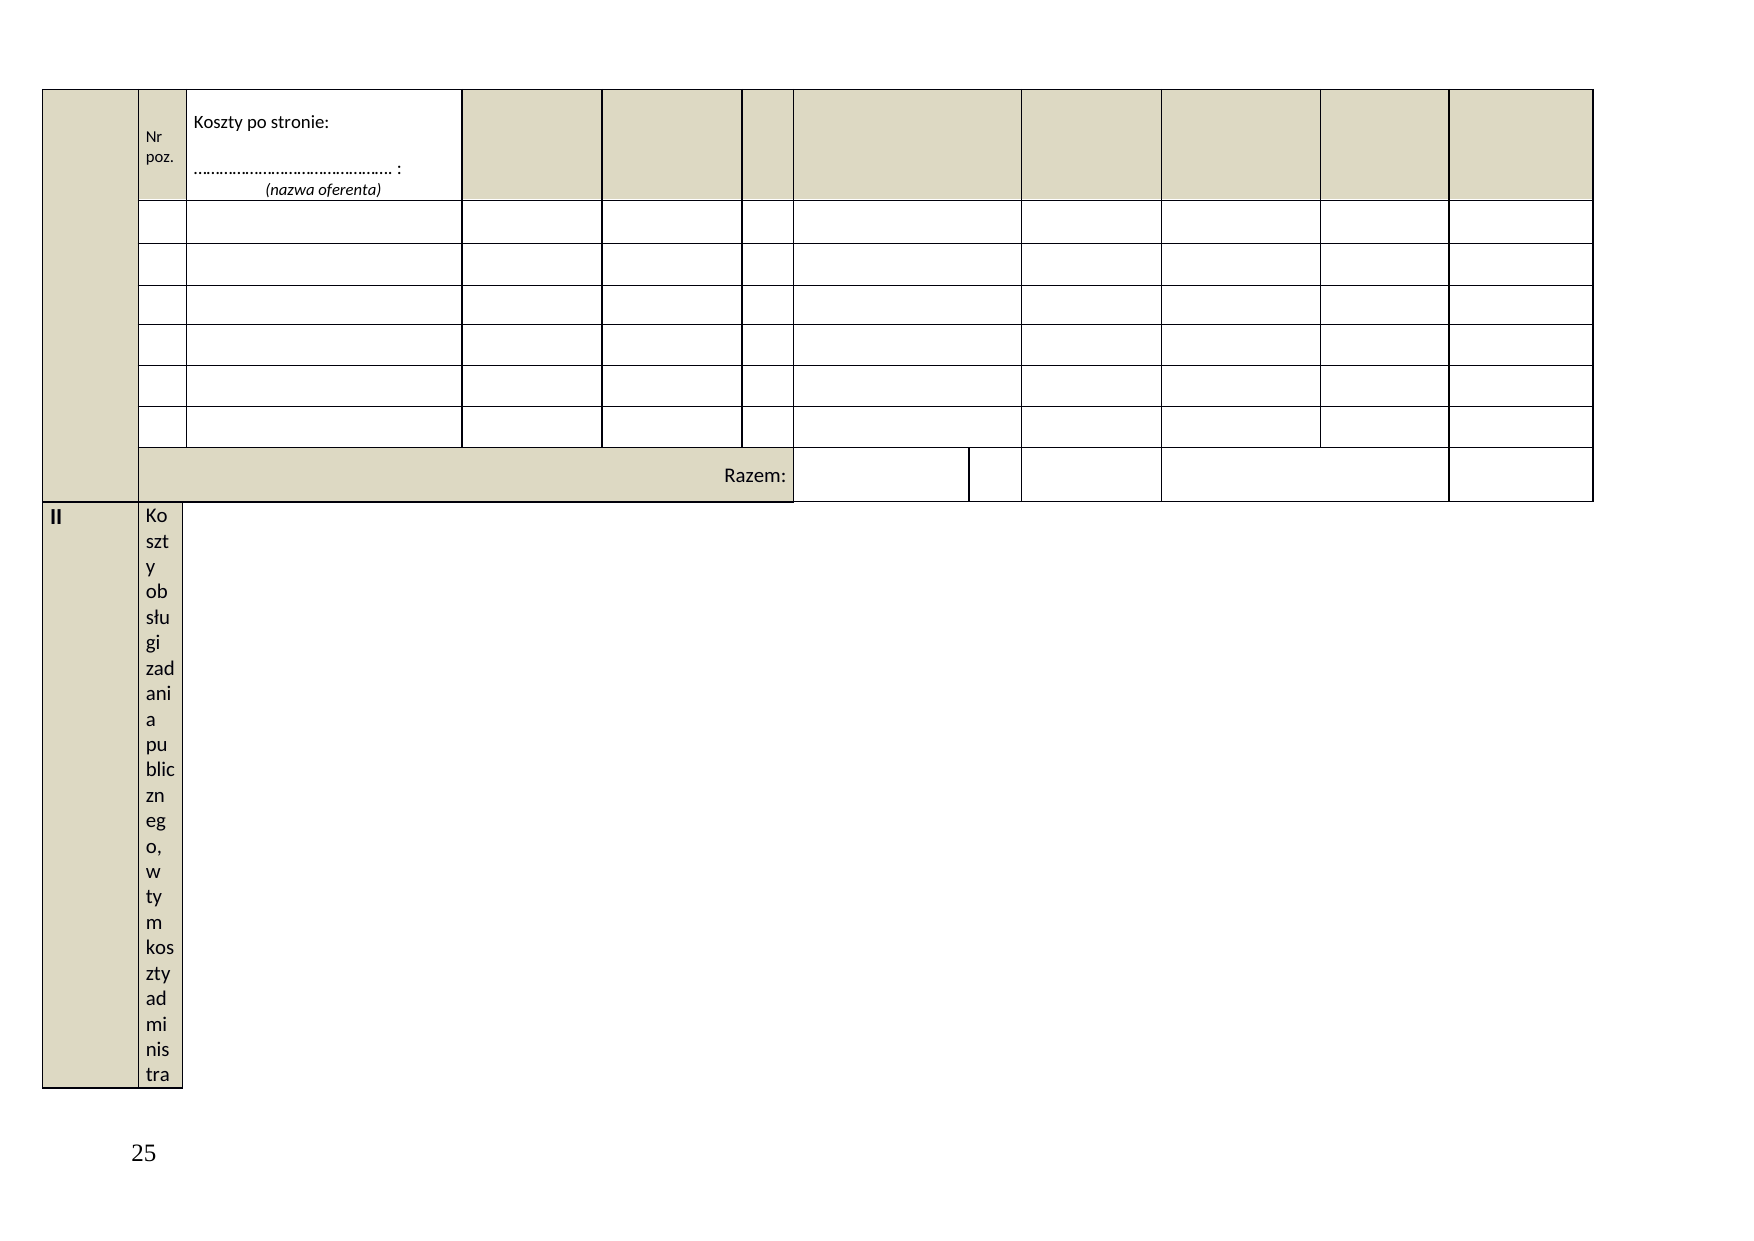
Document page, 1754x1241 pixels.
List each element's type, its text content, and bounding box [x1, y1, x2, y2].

table_cell [187, 244, 461, 285]
table_cell [1321, 366, 1448, 406]
table_cell [1450, 366, 1592, 406]
table_cell [1450, 325, 1592, 365]
table_cell [794, 325, 1021, 365]
table_cell [794, 286, 1021, 324]
table_cell [1450, 286, 1592, 324]
table_cell Koszty obsługi zadania publicznego, w tym koszty administracyjne) [139, 503, 182, 1087]
table_cell [463, 201, 601, 243]
table_cell Razem: [139, 448, 793, 501]
table_cell [187, 201, 461, 243]
table_cell [603, 244, 741, 285]
table_cell [743, 90, 793, 199]
table_cell [603, 201, 741, 243]
table_cell [794, 366, 1021, 406]
table_cell II [43, 503, 138, 1087]
table_cell [794, 244, 1021, 285]
table_cell [139, 201, 186, 243]
table_cell [794, 201, 1021, 243]
table_cell [1321, 325, 1448, 365]
table_cell [794, 90, 1021, 199]
table_cell [1450, 448, 1592, 469]
table_cell [1321, 90, 1448, 199]
table_cell [603, 366, 741, 406]
table_cell [463, 244, 601, 285]
table_cell [1162, 366, 1320, 406]
table_cell [743, 407, 793, 447]
table_cell [1022, 448, 1161, 469]
table_cell [1162, 469, 1448, 501]
table_cell [1022, 201, 1161, 243]
table_cell [794, 469, 968, 501]
table_cell [139, 407, 186, 447]
table_cell [1321, 244, 1448, 285]
table_cell [1321, 201, 1448, 243]
table_cell [187, 286, 461, 324]
table_cell [1022, 407, 1161, 447]
table_cell [1022, 90, 1161, 199]
table_cell Koszty po stronie: ………………………………………. : (nazwa oferenta) [187, 90, 461, 199]
table_cell [1321, 286, 1448, 324]
table_cell [1450, 244, 1592, 285]
table_cell [603, 286, 741, 324]
table_cell [603, 325, 741, 365]
table_cell [603, 407, 741, 447]
table_cell [187, 407, 461, 447]
table_cell [463, 90, 601, 199]
table_cell [970, 448, 1021, 469]
table_cell [743, 201, 793, 243]
table_cell [970, 469, 1021, 501]
table_cell Nr poz. [139, 90, 186, 199]
table_cell [139, 366, 186, 406]
table_cell [1022, 244, 1161, 285]
table_cell [139, 286, 186, 324]
table_cell [1450, 90, 1592, 199]
table_cell [743, 366, 793, 406]
table_cell [43, 90, 138, 501]
table_cell [1450, 469, 1592, 501]
table_cell [463, 366, 601, 406]
table_cell [1162, 90, 1320, 199]
table_cell [1162, 286, 1320, 324]
table_cell [794, 448, 968, 469]
table_cell [1162, 201, 1320, 243]
table_cell [603, 90, 741, 199]
table_cell [187, 325, 461, 365]
table_cell [743, 286, 793, 324]
table_cell [1022, 325, 1161, 365]
table_cell [139, 244, 186, 285]
table_cell [463, 407, 601, 447]
table_cell [187, 366, 461, 406]
table_cell [1162, 244, 1320, 285]
table_cell [794, 407, 1021, 447]
table_cell [1162, 448, 1448, 469]
table_cell [1022, 286, 1161, 324]
table_cell [743, 244, 793, 285]
table_cell [139, 325, 186, 365]
table_cell [463, 286, 601, 324]
table_cell [1022, 366, 1161, 406]
table_cell [743, 325, 793, 365]
table_cell [1022, 469, 1161, 501]
table_cell [1162, 325, 1320, 365]
table_cell [1162, 407, 1320, 447]
table_cell [1321, 407, 1448, 447]
table_cell [1450, 407, 1592, 447]
table_cell [1450, 201, 1592, 243]
table_cell [463, 325, 601, 365]
